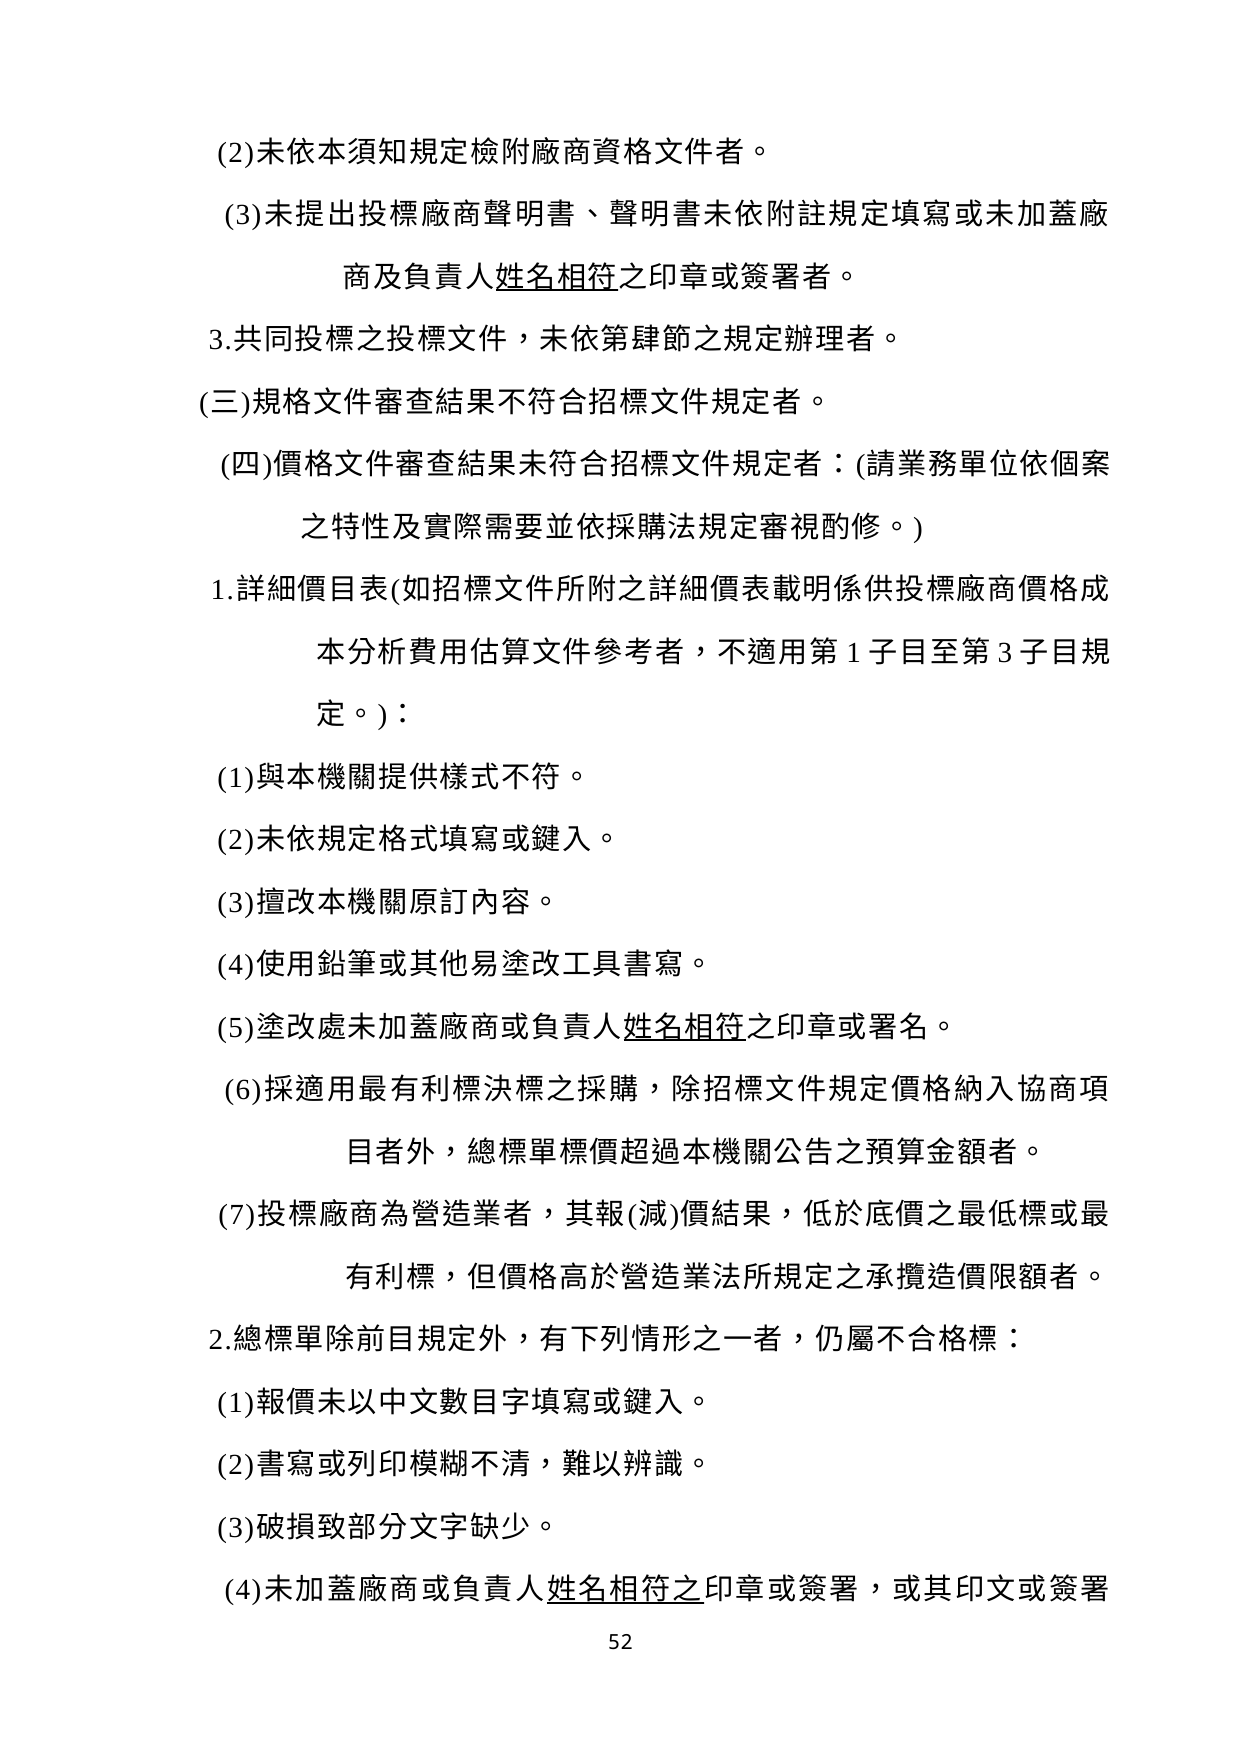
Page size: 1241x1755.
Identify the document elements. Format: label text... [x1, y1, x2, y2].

text (三)規格文件審查結果不符合招標文件規定者。 [155, 358, 1110, 420]
text (四)價格文件審查結果未符合招標文件規定者：(請業務單位依個案之特性及實際需要並依採購法規定審視酌修。) [194, 420, 1110, 545]
text (2)書寫或列印模糊不清，難以辨識。 [130, 1420, 1110, 1483]
text (1)報價未以中文數目字填寫或鍵入。 [130, 1358, 1110, 1420]
text 3.共同投標之投標文件，未依第肆節之規定辦理者。 [130, 295, 1110, 358]
text (2)未依本須知規定檢附廠商資格文件者。 [130, 108, 1110, 170]
text 1.詳細價目表(如招標文件所附之詳細價表載明係供投標廠商價格成本分析費用估算文件參考者，不適用第1子目至第3子目規定。)： [130, 545, 1110, 733]
text (3)未提出投標廠商聲明書、聲明書未依附註規定填寫或未加蓋廠商及負責人姓名相符之印章或簽署者。 [130, 170, 1110, 295]
text (6)採適用最有利標決標之採購，除招標文件規定價格納入協商項目者外，總標單標價超過本機關公告之預算金額者。 [130, 1045, 1110, 1170]
text (4)未加蓋廠商或負責人姓名相符之印章或簽署，或其印文或簽署 [130, 1545, 1110, 1608]
text (3)擅改本機關原訂內容。 [130, 858, 1110, 920]
text (2)未依規定格式填寫或鍵入。 [130, 795, 1110, 858]
text (3)破損致部分文字缺少。 [130, 1483, 1110, 1545]
text (5)塗改處未加蓋廠商或負責人姓名相符之印章或署名。 [130, 983, 1110, 1045]
text 2.總標單除前目規定外，有下列情形之一者，仍屬不合格標： [130, 1295, 1110, 1358]
text (4)使用鉛筆或其他易塗改工具書寫。 [130, 920, 1110, 983]
text (1)與本機關提供樣式不符。 [130, 733, 1110, 795]
text (7)投標廠商為營造業者，其報(減)價結果，低於底價之最低標或最有利標，但價格高於營造業法所規定之承攬造價限額者。 [130, 1170, 1110, 1295]
